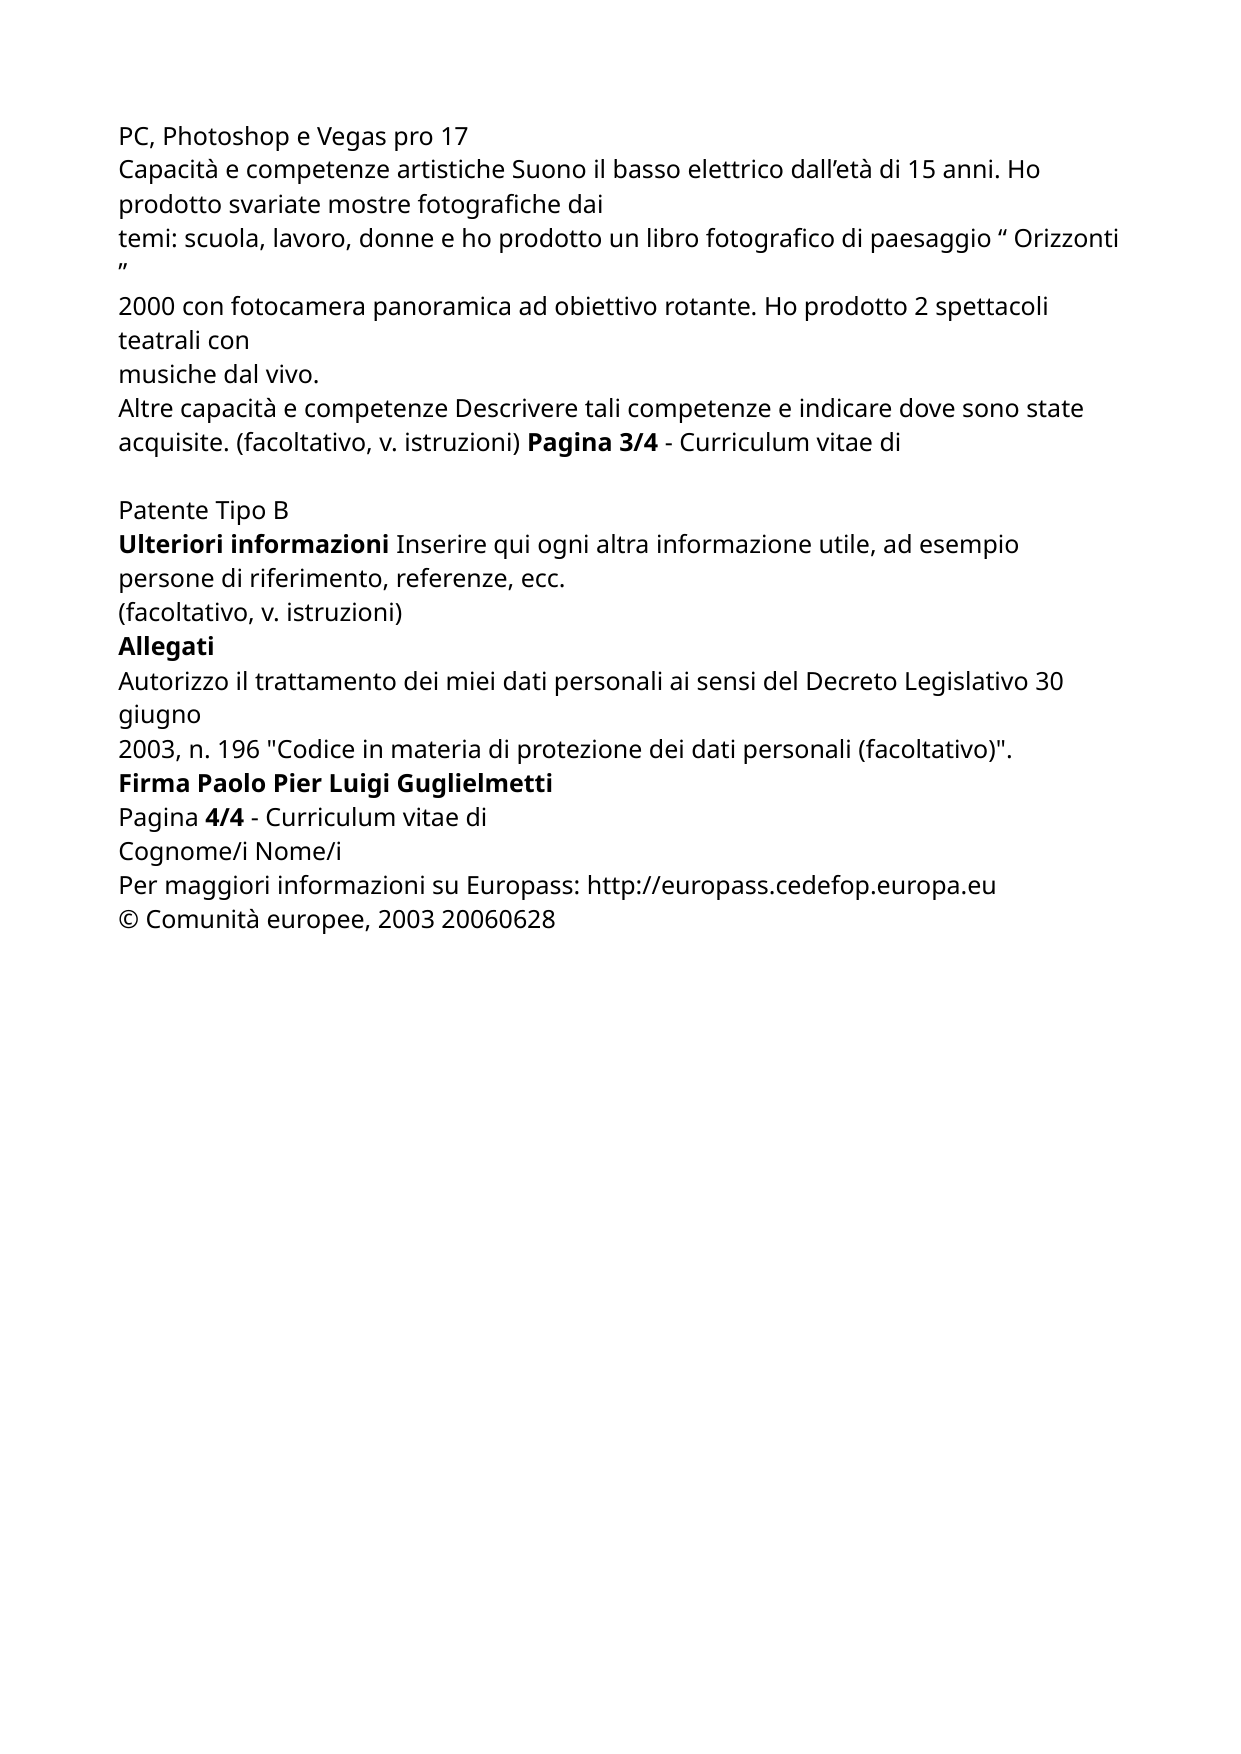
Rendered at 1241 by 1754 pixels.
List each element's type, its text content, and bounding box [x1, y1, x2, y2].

text Allegati [118, 629, 1122, 663]
text Altre capacità e competenze Descrivere tali competenze e indicare dove sono state acquisite. (facoltativo, v. istruzioni) Pagina 3/4 - Curriculum vitae di [118, 391, 1122, 459]
text Pagina 4/4 - Curriculum vitae di [118, 799, 1122, 833]
text 2000 con fotocamera panoramica ad obiettivo rotante. Ho prodotto 2 spettacoli teatrali con [118, 288, 1122, 357]
text Ulteriori informazioni Inserire qui ogni altra informazione utile, ad esempio persone di riferimento, referenze, ecc. [118, 527, 1122, 595]
text (facoltativo, v. istruzioni) [118, 595, 1122, 629]
text Cognome/i Nome/i [118, 833, 1122, 867]
text temi: scuola, lavoro, donne e ho prodotto un libro fotografico di paesaggio “ Orizzonti ” [118, 220, 1122, 288]
text PC, Photoshop e Vegas pro 17 [118, 118, 1122, 152]
text Per maggiori informazioni su Europass: http://europass.cedefop.europa.eu [118, 867, 1122, 902]
text Capacità e competenze artistiche Suono il basso elettrico dall’età di 15 anni. Ho prodotto svariate mostre fotografiche dai [118, 152, 1122, 220]
text Patente Tipo B [118, 493, 1122, 527]
text Firma Paolo Pier Luigi Guglielmetti [118, 765, 1122, 799]
text © Comunità europee, 2003 20060628 [118, 902, 1122, 936]
text 2003, n. 196 "Codice in materia di protezione dei dati personali (facoltativo)". [118, 731, 1122, 765]
text Autorizzo il trattamento dei miei dati personali ai sensi del Decreto Legislativo 30 giugno [118, 663, 1122, 731]
text musiche dal vivo. [118, 357, 1122, 391]
